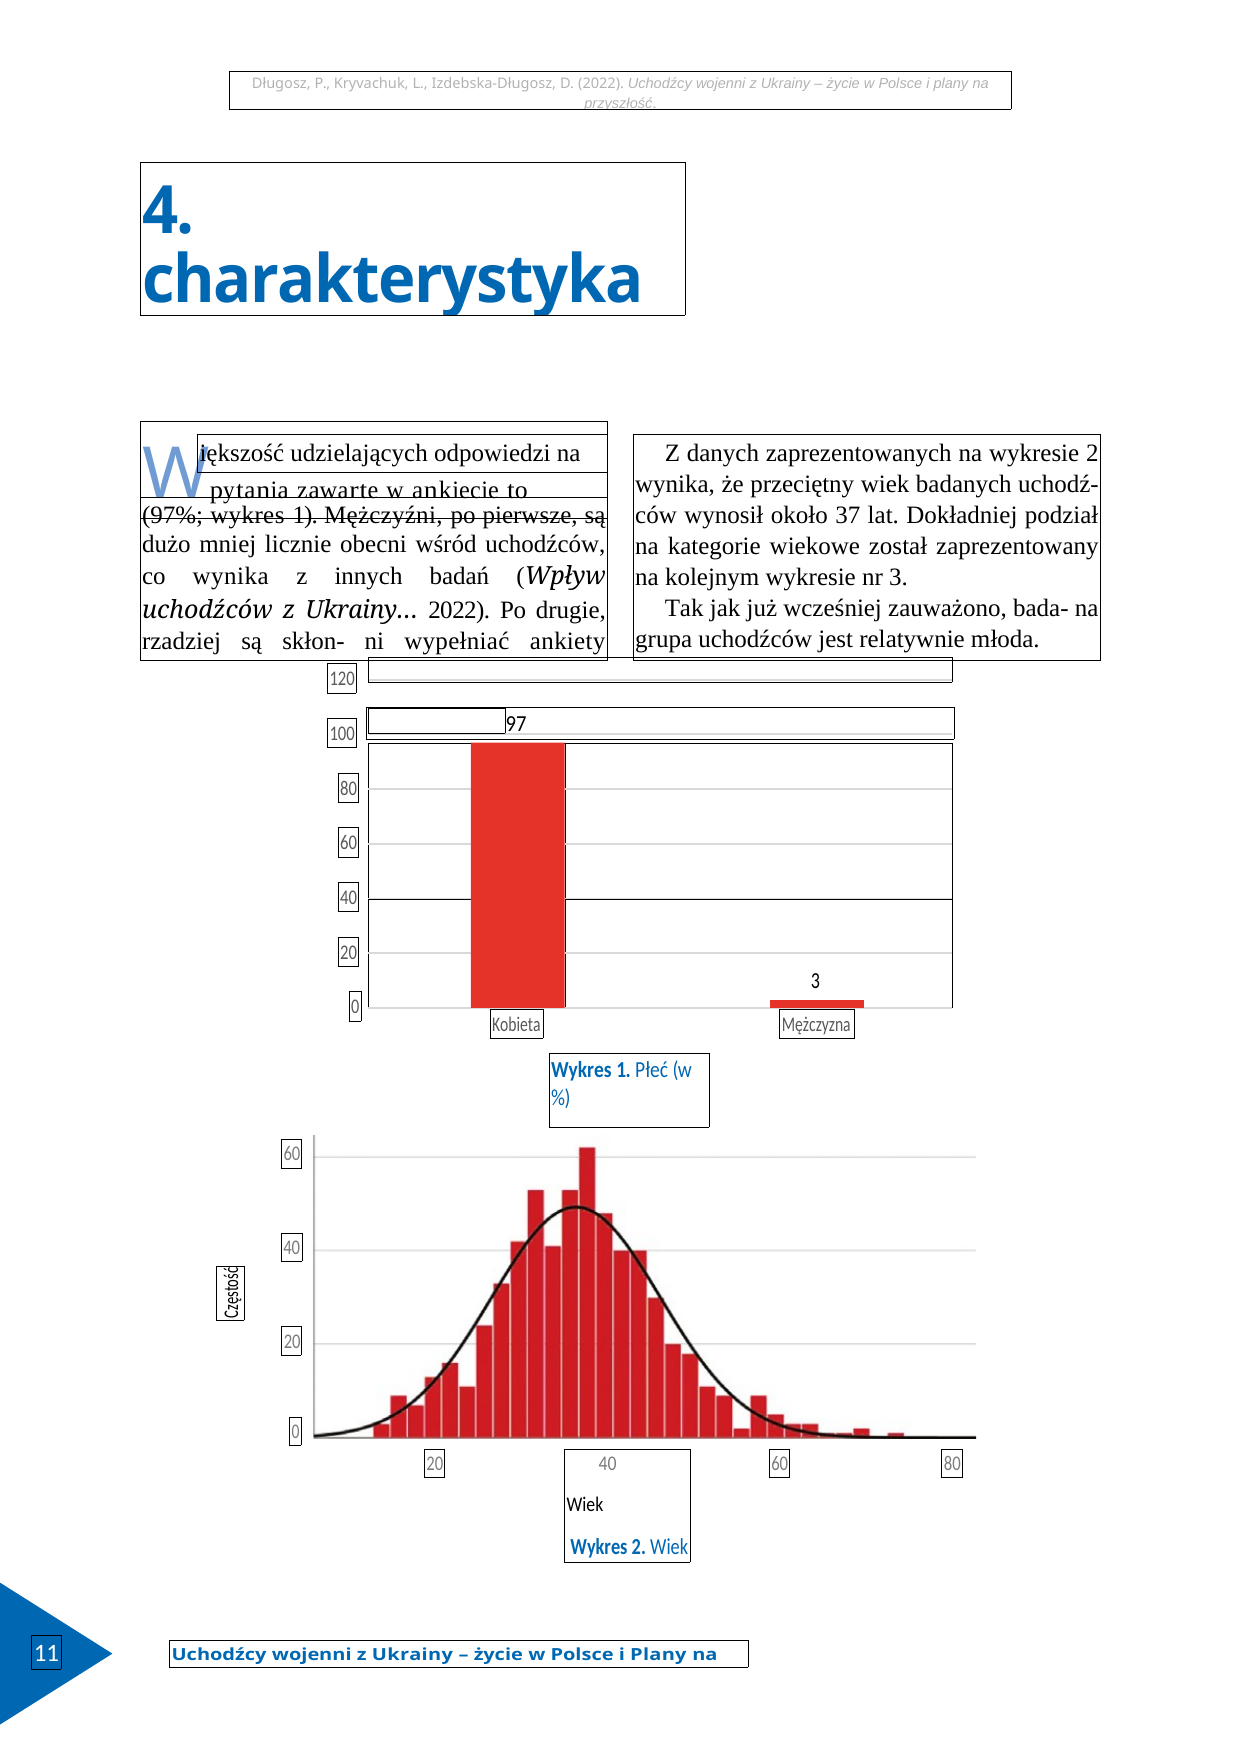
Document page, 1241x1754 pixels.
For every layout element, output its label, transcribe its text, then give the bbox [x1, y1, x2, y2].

text Wpytania zawarte w ankiecie to kobiety [164, 455, 188, 497]
text Wykres 2. Wiek [570, 1532, 690, 1561]
text Wpytania zawarte w ankiecie to kobiety [198, 435, 607, 459]
text Wiek [566, 1491, 690, 1516]
text 20 [426, 1450, 444, 1476]
text Tak jak już wcześniej zauważono, bada- na grupa uchodźców jest relatywnie młoda. [635, 593, 1099, 653]
text 20 [283, 1328, 301, 1353]
text 40 [283, 1234, 302, 1260]
text 120 [329, 666, 356, 691]
text 80 [340, 775, 358, 800]
text Wpytania zawarte w ankiecie to kobiety [195, 473, 607, 497]
text 11 [33, 1637, 61, 1667]
text 80 [944, 1450, 962, 1476]
text 40 [598, 1450, 690, 1476]
text (97%; wykres 1). Mężczyźni, po pierwsze, są dużo mniej licznie obecni wśród uchodźców, co wynika z innych badań (Wpływ uchodźców z Ukrainy… 2022). Po drugie, rzadziej są skłon- ni wypełniać ankiety online. [142, 500, 606, 660]
text 3 [678, 966, 952, 994]
text Wpytania zawarte w ankiecie to kobiety [142, 422, 607, 497]
text 97 [368, 709, 954, 737]
text 20 [340, 939, 358, 964]
text 60 [771, 1450, 789, 1476]
text iększość udzielających odpowiedzi na [199, 438, 607, 467]
text Uchodźcy wojenni z Ukrainy – życie w Polsce i Plany na Przyszłość [171, 1642, 748, 1667]
picture [309, 1135, 977, 1439]
text Mężczyzna [782, 1011, 854, 1036]
text Wpytania zawarte w ankiecie to kobiety [202, 467, 607, 472]
text 60 [283, 1141, 301, 1166]
text 100 [329, 720, 356, 746]
text 60 [340, 829, 358, 855]
text Częstość [218, 1267, 244, 1318]
text Kobieta [492, 1011, 543, 1036]
text Z danych zaprezentowanych na wykresie 2 wynika, że przeciętny wiek badanych uchodź- ców wynosił około 37 lat. Dokładniej podział na kategorie wiekowe został zaprezentowany na kolejnym wykresie nr 3. [635, 438, 1099, 591]
text 0 [291, 1418, 301, 1444]
text Długosz, P., Kryvachuk, L., Izdebska-Długosz, D. (2022). Uchodźcy wojenni z Ukrainy – życie w Polsce i plany na przyszłość. [230, 73, 1011, 109]
text Wykres 1. Płeć (w %) [551, 1055, 709, 1111]
text 40 [340, 884, 358, 909]
text 0 [351, 993, 361, 1019]
text 4. charakterystyka demo-społeczna [142, 175, 683, 315]
